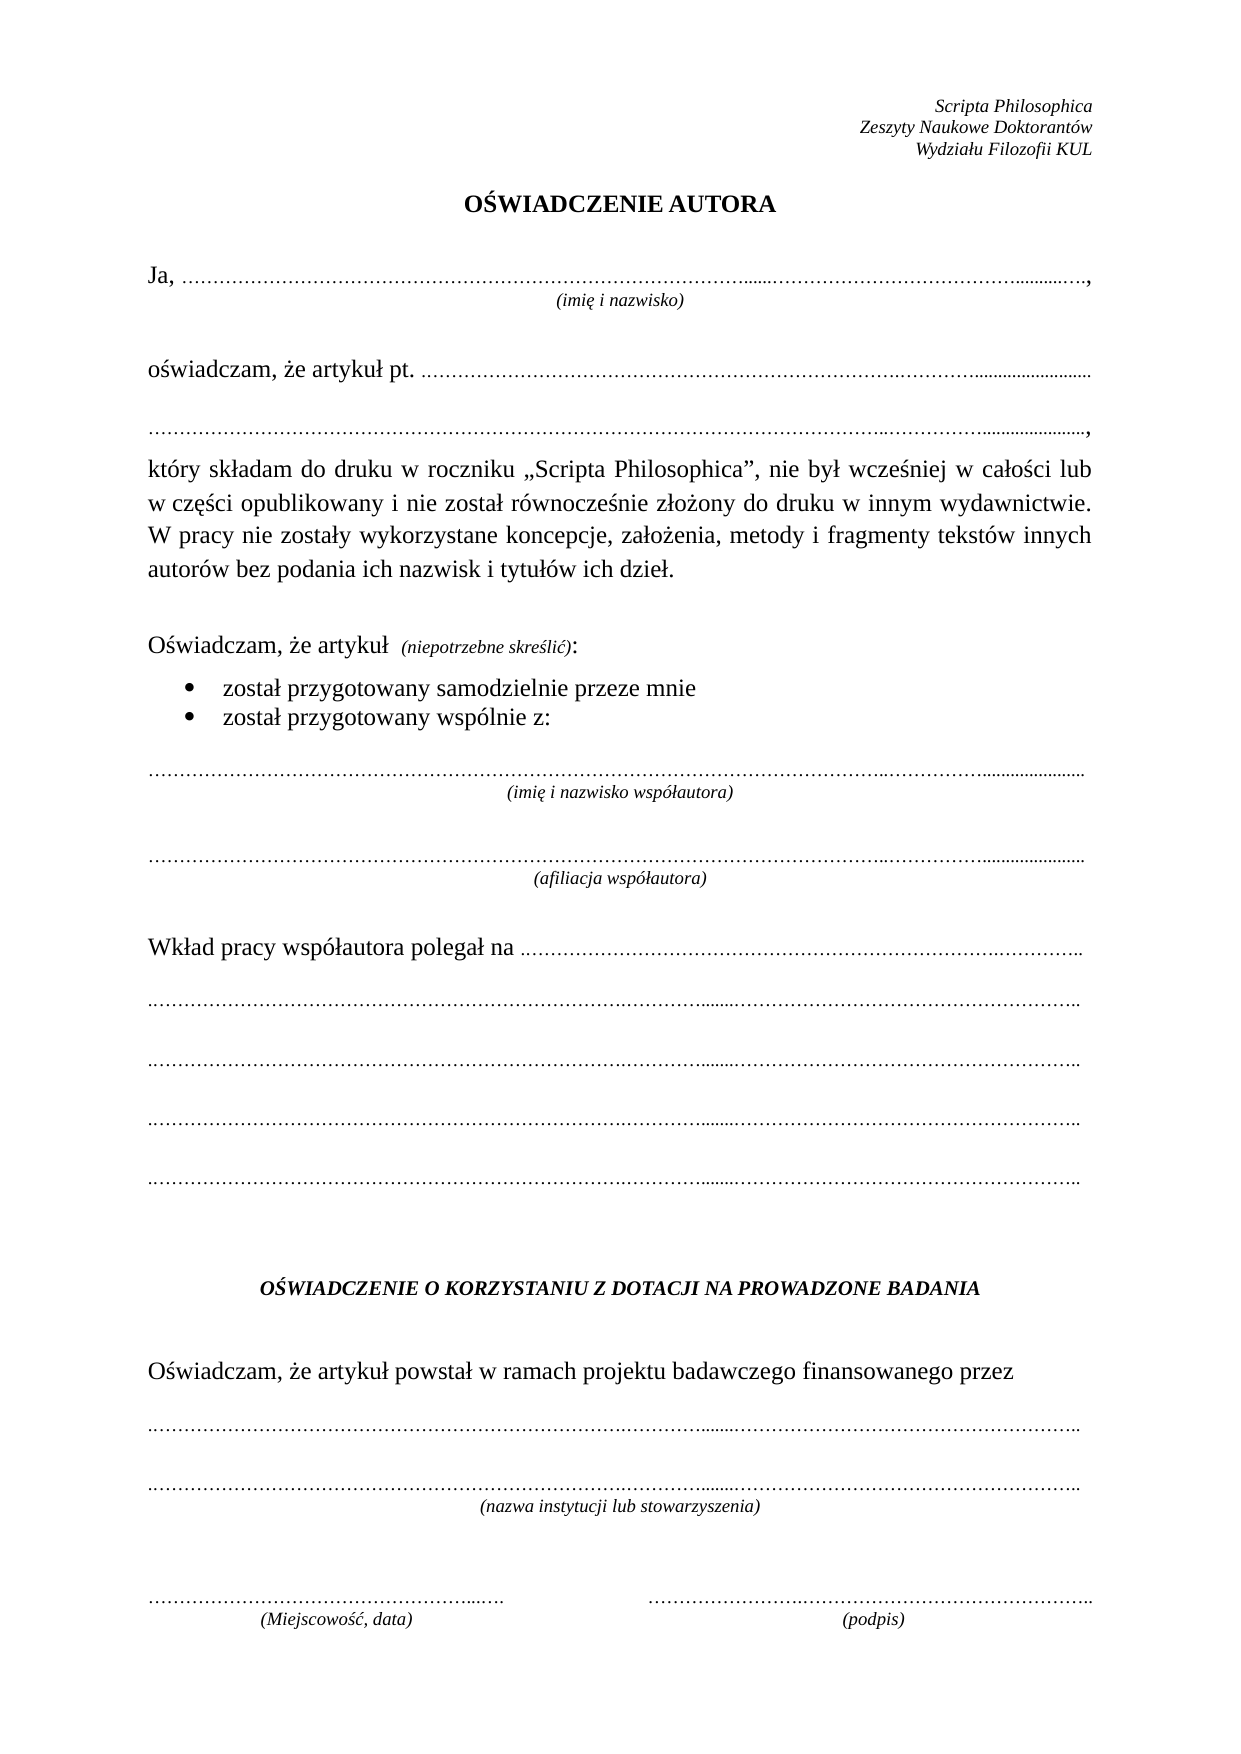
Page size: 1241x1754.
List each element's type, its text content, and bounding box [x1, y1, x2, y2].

text (imię i nazwisko współautora) [148, 781, 1093, 802]
list został przygotowany samodzielnie przeze mnie [185, 673, 1093, 702]
text .………………………………………………………………….………….......……………………………………………….. [148, 1108, 1093, 1129]
text .………………………………………………………………….………….......……………………………………………….. [148, 989, 1093, 1011]
text (afiliacja współautora) [148, 867, 1093, 888]
text Ja, ………………………………………………………………………………......…………………………………..........…., [148, 261, 1093, 289]
text który składam do druku w roczniku „Scripta Philosophica”, nie był wcześniej w całości lub w części opublikowany i nie został równocześnie złożony do druku w innym wydawnictwie. W pracy nie zostały wykorzystane koncepcje, założenia, metody i fragmenty tekstów innych autorów bez podania ich nazwisk i tytułów ich dzieł. [148, 454, 1093, 582]
text oświadczam, że artykuł pt. .………………………………………………………………….…………......................... [148, 354, 1093, 383]
text (imię i nazwisko) [148, 289, 1093, 311]
text .………………………………………………………………….………….......……………………………………………….. [148, 1048, 1093, 1070]
text .………………………………………………………………….………….......……………………………………………….. [148, 1167, 1093, 1189]
text ………………………………………………………………………………………………………..……………...................... [148, 845, 1093, 867]
list został przygotowany wspólnie z: [185, 702, 1093, 730]
text Oświadczam, że artykuł powstał w ramach projektu badawczego finansowanego przez [148, 1356, 1093, 1385]
text OŚWIADCZENIE AUTORA [148, 189, 1093, 217]
text .………………………………………………………………….………….......……………………………………………….. [148, 1473, 1093, 1494]
text .………………………………………………………………….………….......……………………………………………….. [148, 1413, 1093, 1435]
text (Miejscowość, data) (podpis) [148, 1608, 1093, 1629]
text (nazwa instytucji lub stowarzyszenia) [148, 1494, 1093, 1516]
text ……………………………………………...…. …………………….……………………………………….. [148, 1586, 1093, 1608]
text Wkład pracy współautora polegał na .………………………………………………………………….………….. [148, 932, 1093, 960]
text OŚWIADCZENIE O KORZYSTANIU Z DOTACJI NA PROWADZONE BADANIA [148, 1275, 1093, 1299]
text ………………………………………………………………………………………………………..……………...................... [148, 759, 1093, 781]
text Oświadczam, że artykuł (niepotrzebne skreślić): [148, 630, 1093, 658]
text ………………………………………………………………………………………………………..……………......................, [148, 411, 1093, 440]
